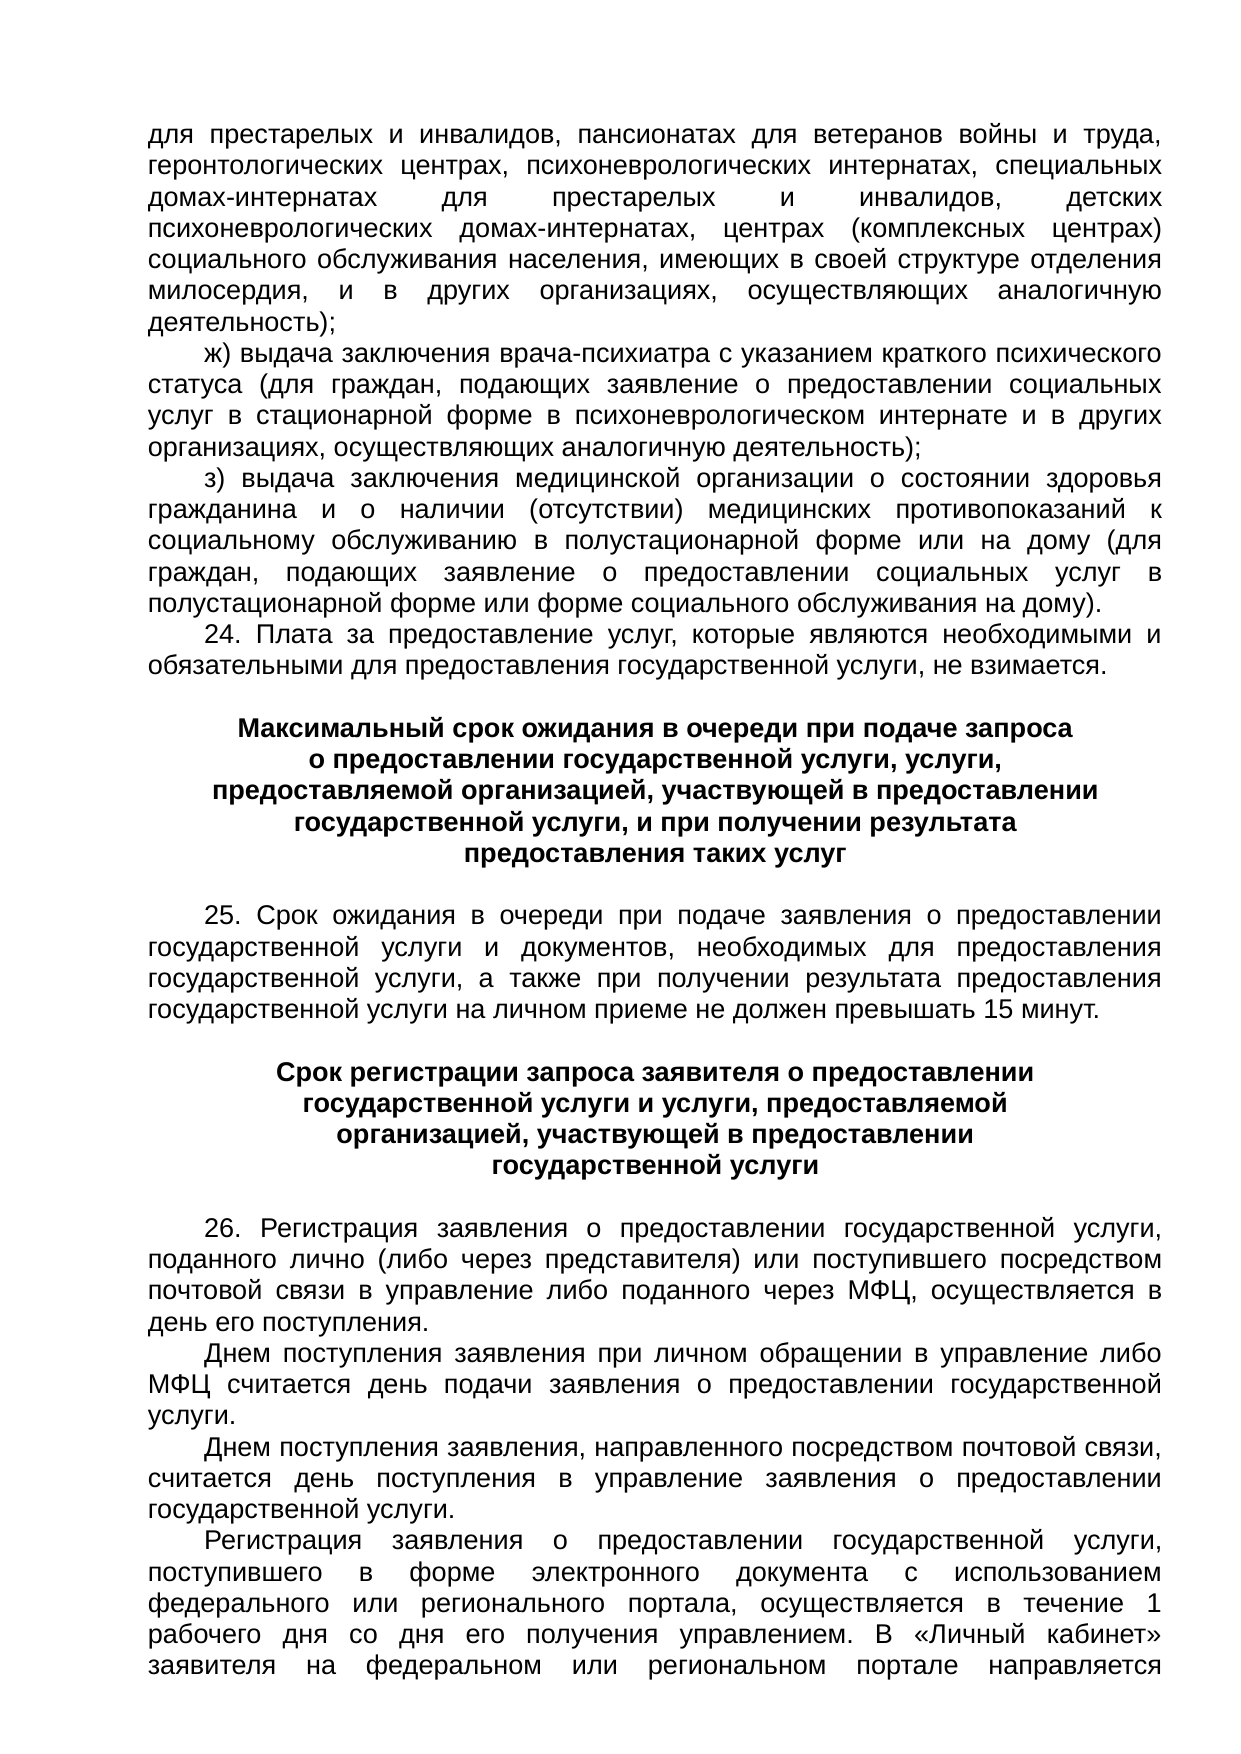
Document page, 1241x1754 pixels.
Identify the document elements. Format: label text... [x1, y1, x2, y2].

text з) выдача заключения медицинской организации о состоянии здоровья гражданина и о наличии (отсутствии) медицинских противопоказаний к социальному обслуживанию в полустационарной форме или на дому (для граждан, подающих заявление о предоставлении социальных услуг в полустационарной форме или форме социального обслуживания на дому). [148, 462, 1163, 618]
title предоставления таких услуг [148, 837, 1163, 868]
text для престарелых и инвалидов, пансионатах для ветеранов войны и труда, геронтологических центрах, психоневрологических интернатах, специальных домах-интернатах для престарелых и инвалидов, детских психоневрологических домах-интернатах, центрах (комплексных центрах) социального обслуживания населения, имеющих в своей структуре отделения милосердия, и в других организациях, осуществляющих аналогичную деятельность); [148, 118, 1163, 337]
text Днем поступления заявления при личном обращении в управление либо МФЦ считается день подачи заявления о предоставлении государственной услуги. [148, 1337, 1163, 1431]
title предоставляемой организацией, участвующей в предоставлении [148, 774, 1163, 806]
title государственной услуги, и при получении результата [148, 806, 1163, 837]
text 24. Плата за предоставление услуг, которые являются необходимыми и обязательными для предоставления государственной услуги, не взимается. [148, 618, 1163, 681]
text ж) выдача заключения врача-психиатра с указанием краткого психического статуса (для граждан, подающих заявление о предоставлении социальных услуг в стационарной форме в психоневрологическом интернате и в других организациях, осуществляющих аналогичную деятельность); [148, 337, 1163, 462]
text 25. Срок ожидания в очереди при подаче заявления о предоставлении государственной услуги и документов, необходимых для предоставления государственной услуги, а также при получении результата предоставления государственной услуги на личном приеме не должен превышать 15 минут. [148, 899, 1163, 1024]
title организацией, участвующей в предоставлении [148, 1118, 1163, 1149]
text Днем поступления заявления, направленного посредством почтовой связи, считается день поступления в управление заявления о предоставлении государственной услуги. [148, 1431, 1163, 1524]
title о предоставлении государственной услуги, услуги, [148, 743, 1163, 774]
title Максимальный срок ожидания в очереди при подаче запроса [148, 712, 1163, 743]
title государственной услуги [148, 1149, 1163, 1181]
text 26. Регистрация заявления о предоставлении государственной услуги, поданного лично (либо через представителя) или поступившего посредством почтовой связи в управление либо поданного через МФЦ, осуществляется в день его поступления. [148, 1212, 1163, 1337]
title Срок регистрации запроса заявителя о предоставлении [148, 1056, 1163, 1087]
text Регистрация заявления о предоставлении государственной услуги, поступившего в форме электронного документа с использованием федерального или регионального портала, осуществляется в течение 1 рабочего дня со дня его получения управлением. В «Личный кабинет» заявителя на федеральном или региональном портале направляется [148, 1524, 1163, 1681]
title государственной услуги и услуги, предоставляемой [148, 1087, 1163, 1118]
